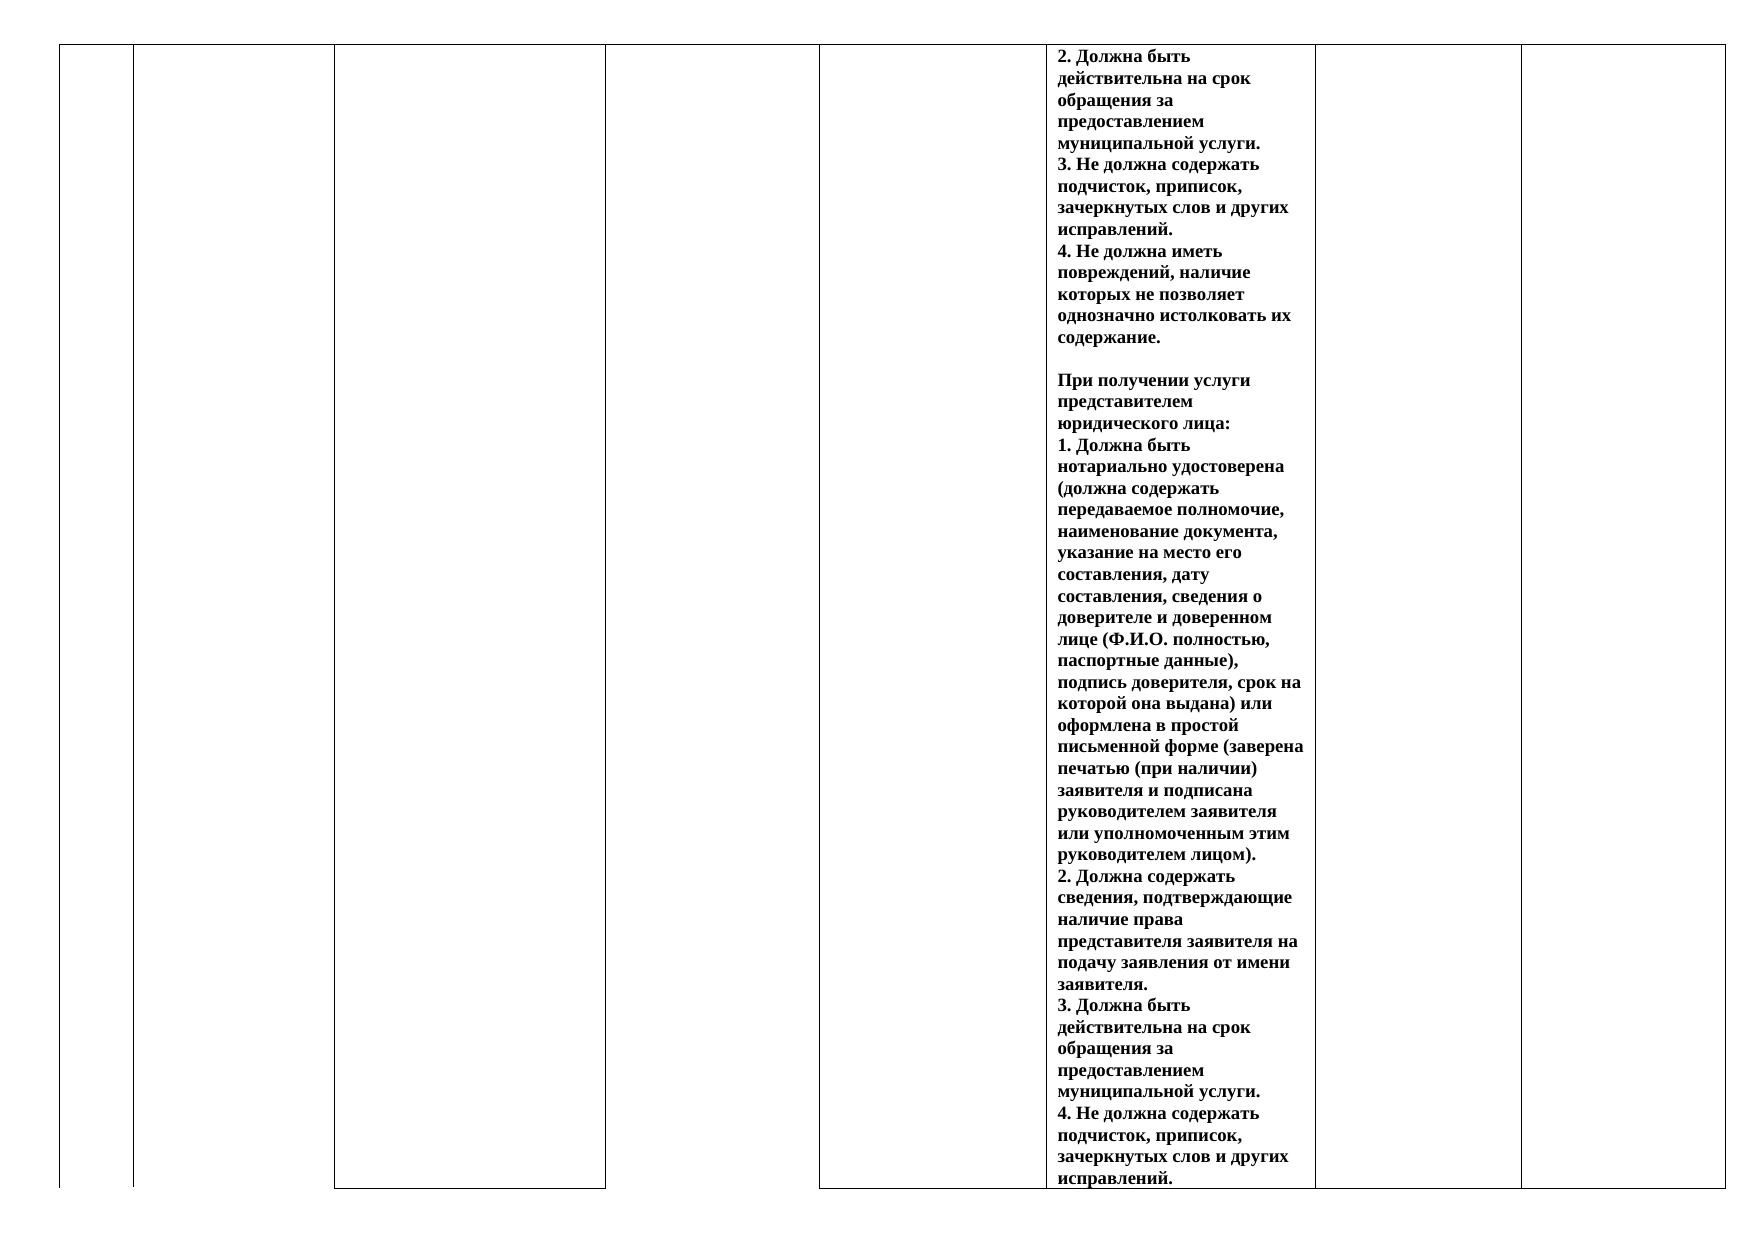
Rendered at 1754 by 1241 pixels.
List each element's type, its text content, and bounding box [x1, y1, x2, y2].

table_cell [133, 45, 334, 1188]
table_cell - [1522, 45, 1725, 1188]
table_cell [820, 45, 1046, 1188]
table_cell - [1316, 45, 1521, 1188]
table_cell [60, 45, 133, 1188]
table_cell [606, 45, 819, 1188]
table_cell [335, 45, 605, 1188]
table_cell 2. Должна быть действительна на срок обращения за предоставлением муниципальной услуги. 3. Не должна содержать подчисток, приписок, зачеркнутых слов и других исправлений. 4. Не должна иметь повреждений, наличие которых не позволяет однозначно истолковать их содержание. При получении услуги представителем юридического лица: 1. Должна быть нотариально удостоверена (должна содержать передаваемое полномочие, наименование документа, указание на место его составления, дату составления, сведения о доверителе и доверенном лице (Ф.И.О. полностью, паспортные данные), подпись доверителя, срок на которой она выдана) или оформлена в простой письменной форме (заверена печатью (при наличии) заявителя и подписана руководителем заявителя или уполномоченным этим руководителем лицом). 2. Должна содержать сведения, подтверждающие наличие права представителя заявителя на подачу заявления от имени заявителя. 3. Должна быть действительна на срок обращения за предоставлением муниципальной услуги. 4. Не должна содержать подчисток, приписок, зачеркнутых слов и других исправлений. [1047, 45, 1315, 1188]
